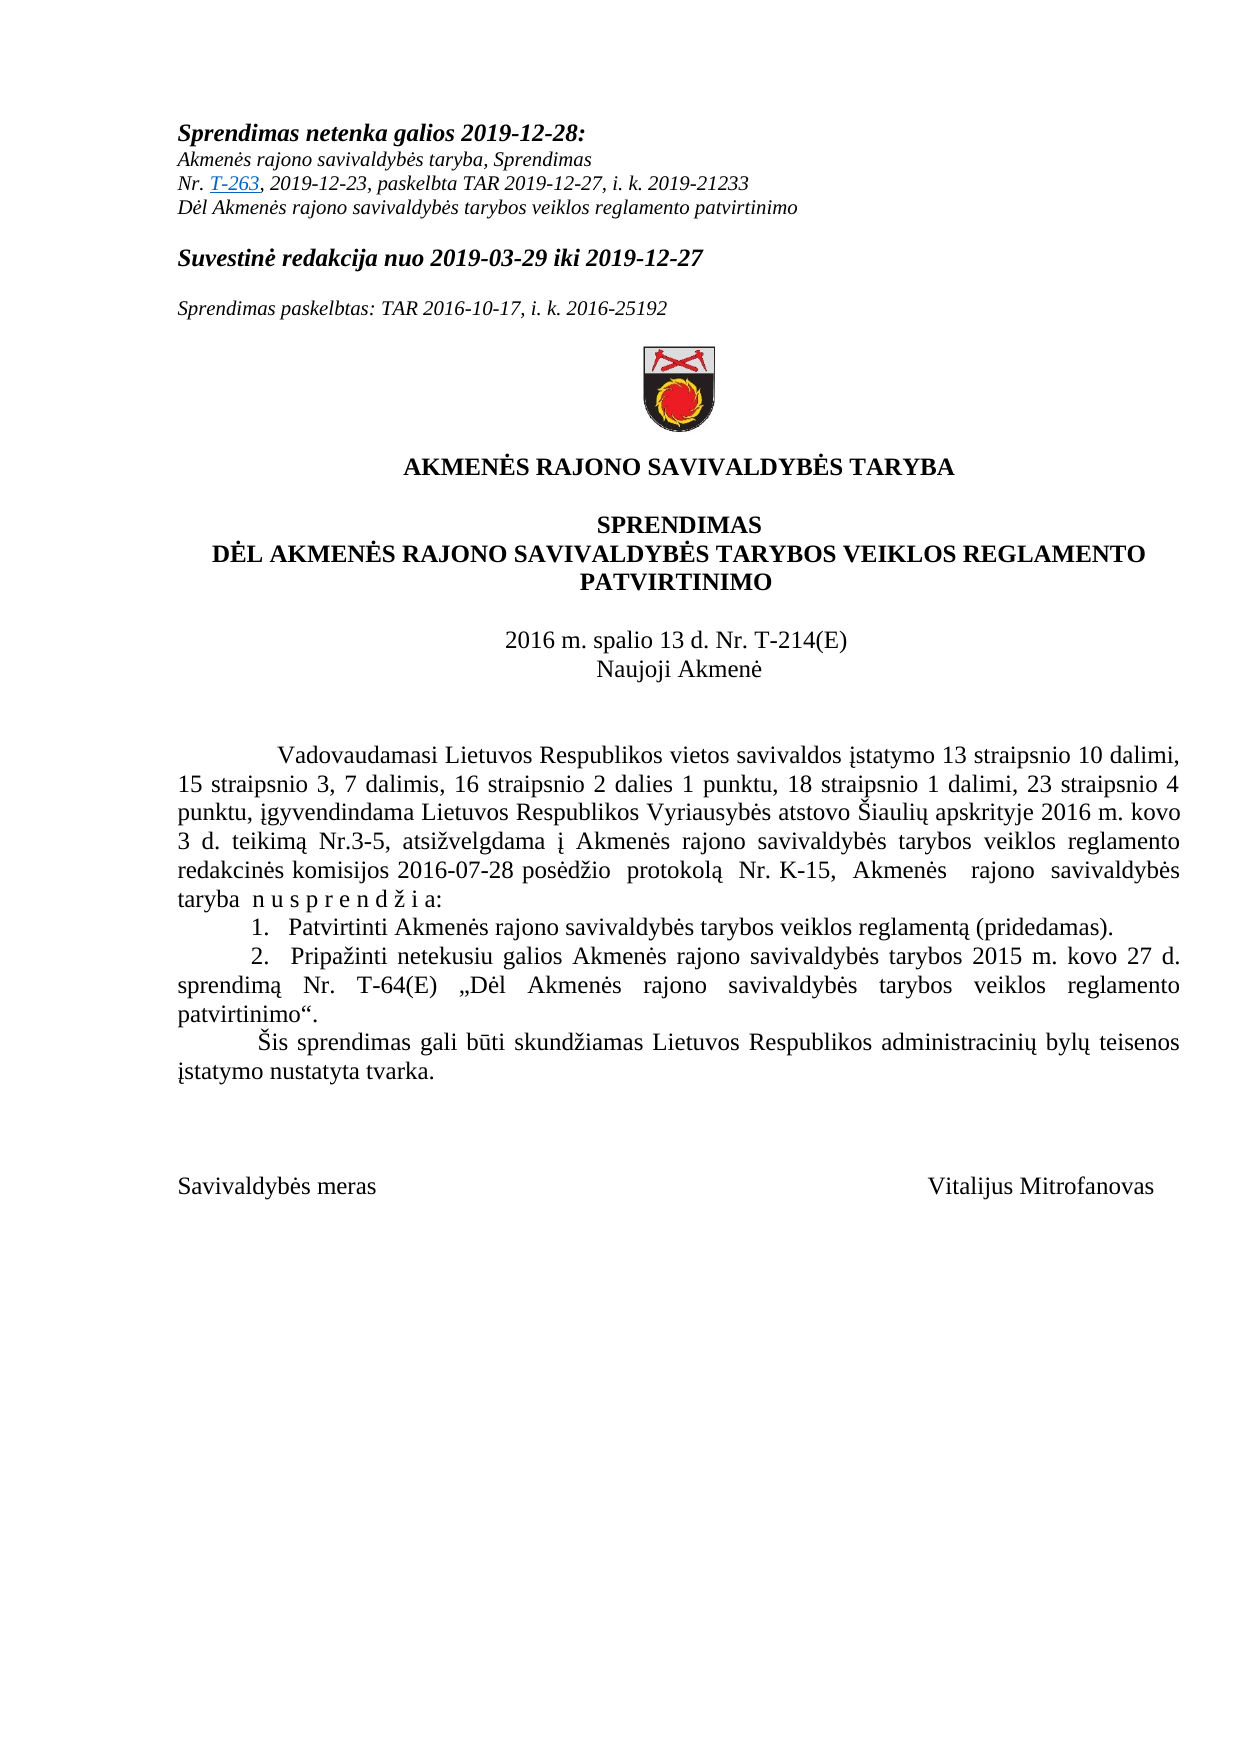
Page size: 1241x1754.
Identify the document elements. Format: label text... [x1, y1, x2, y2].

text AKMENĖS RAJONO SAVIVALDYBĖS TARYBA [177, 452, 1181, 481]
text Akmenės rajono savivaldybės taryba, Sprendimas [177, 147, 1181, 171]
text Naujoji Akmenė [177, 654, 1181, 682]
text Dėl Akmenės rajono savivaldybės tarybos veiklos reglamento patvirtinimo [177, 195, 1181, 219]
text 2016 m. spalio 13 d. Nr. T-214(E) [177, 625, 1181, 654]
text DĖL AKMENĖS RAJONO SAVIVALDYBĖS TARYBOS VEIKLOS REGLAMENTO PATVIRTINIMO [177, 539, 1181, 596]
text 2. Pripažinti netekusiu galios Akmenės rajono savivaldybės tarybos 2015 m. kovo 27 d. sprendimą Nr. T-64(E) „Dėl Akmenės rajono savivaldybės tarybos veiklos reglamento patvirtinimo“. [177, 941, 1181, 1027]
text Suvestinė redakcija nuo 2019-03-29 iki 2019-12-27 [177, 243, 1181, 272]
text Vadovaudamasi Lietuvos Respublikos vietos savivaldos įstatymo 13 straipsnio 10 dalimi, 15 straipsnio 3, 7 dalimis, 16 straipsnio 2 dalies 1 punktu, 18 straipsnio 1 dalimi, 23 straipsnio 4 punktu, įgyvendindama Lietuvos Respublikos Vyriausybės atstovo Šiaulių apskrityje 2016 m. kovo 3 d. teikimą Nr.3-5, atsižvelgdama į Akmenės rajono savivaldybės tarybos veiklos reglamento redakcinės komisijos 2016-07-28 posėdžio protokolą Nr. K-15, Akmenės rajono savivaldybės taryba n u s p r e n d ž i a: [177, 740, 1181, 912]
text Sprendimas paskelbtas: TAR 2016-10-17, i. k. 2016-25192 [177, 296, 1181, 320]
text SPRENDIMAS [177, 510, 1181, 539]
text Sprendimas netenka galios 2019-12-28: [177, 118, 1181, 147]
text Savivaldybės meras Vitalijus Mitrofanovas [177, 1171, 1181, 1200]
text 1. Patvirtinti Akmenės rajono savivaldybės tarybos veiklos reglamentą (pridedamas). [251, 912, 1181, 941]
text Šis sprendimas gali būti skundžiamas Lietuvos Respublikos administracinių bylų teisenos įstatymo nustatyta tvarka. [177, 1027, 1181, 1085]
text Nr. T-263, 2019-12-23, paskelbta TAR 2019-12-27, i. k. 2019-21233 [177, 171, 1181, 195]
